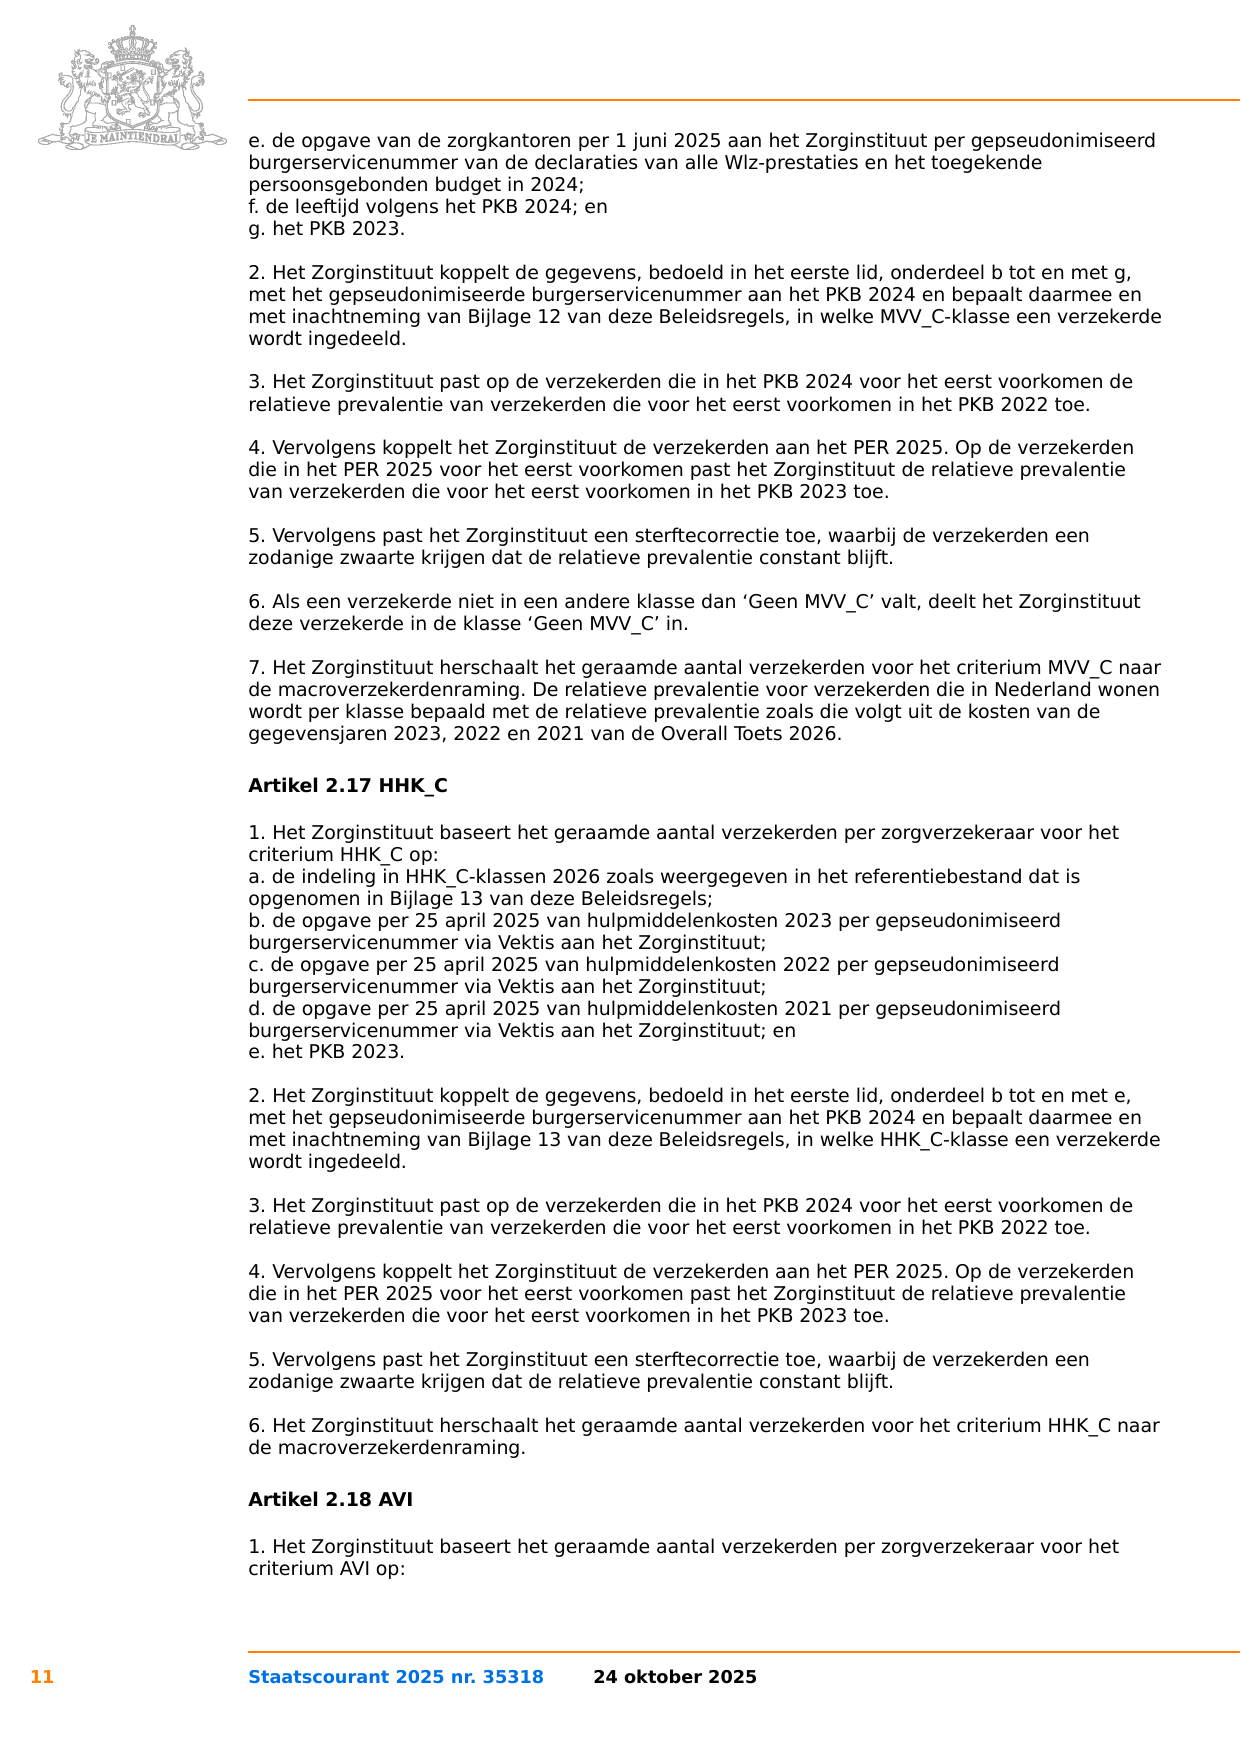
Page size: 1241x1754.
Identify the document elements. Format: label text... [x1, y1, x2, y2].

text 1. Het Zorginstituut baseert het geraamde aantal verzekerden per zorgverzekeraar voor het criterium HHK_C op: [248, 822, 1163, 866]
text 7. Het Zorginstituut herschaalt het geraamde aantal verzekerden voor het criterium MVV_C naar de macroverzekerdenraming. De relatieve prevalentie voor verzekerden die in Nederland wonen wordt per klasse bepaald met de relatieve prevalentie zoals die volgt uit de kosten van de gegevensjaren 2023, 2022 en 2021 van de Overall Toets 2026. [248, 657, 1163, 745]
picture [38, 25, 227, 150]
text 4. Vervolgens koppelt het Zorginstituut de verzekerden aan het PER 2025. Op de verzekerden die in het PER 2025 voor het eerst voorkomen past het Zorginstituut de relatieve prevalentie van verzekerden die voor het eerst voorkomen in het PKB 2023 toe. [248, 437, 1163, 503]
text 3. Het Zorginstituut past op de verzekerden die in het PKB 2024 voor het eerst voorkomen de relatieve prevalentie van verzekerden die voor het eerst voorkomen in het PKB 2022 toe. [248, 1195, 1163, 1239]
text c. de opgave per 25 april 2025 van hulpmiddelenkosten 2022 per gepseudonimiseerd burgerservicenummer via Vektis aan het Zorginstituut; [248, 953, 1163, 997]
text 5. Vervolgens past het Zorginstituut een sterftecorrectie toe, waarbij de verzekerden een zodanige zwaarte krijgen dat de relatieve prevalentie constant blijft. [248, 525, 1163, 569]
text 3. Het Zorginstituut past op de verzekerden die in het PKB 2024 voor het eerst voorkomen de relatieve prevalentie van verzekerden die voor het eerst voorkomen in het PKB 2022 toe. [248, 371, 1163, 415]
text a. de indeling in HHK_C-klassen 2026 zoals weergegeven in het referentiebestand dat is opgenomen in Bijlage 13 van deze Beleidsregels; [248, 866, 1163, 909]
text 2. Het Zorginstituut koppelt de gegevens, bedoeld in het eerste lid, onderdeel b tot en met e, met het gepseudonimiseerde burgerservicenummer aan het PKB 2024 en bepaalt daarmee en met inachtneming van Bijlage 13 van deze Beleidsregels, in welke HHK_C-klasse een verzekerde wordt ingedeeld. [248, 1085, 1163, 1173]
text e. het PKB 2023. [248, 1041, 1163, 1063]
text 4. Vervolgens koppelt het Zorginstituut de verzekerden aan het PER 2025. Op de verzekerden die in het PER 2025 voor het eerst voorkomen past het Zorginstituut de relatieve prevalentie van verzekerden die voor het eerst voorkomen in het PKB 2023 toe. [248, 1261, 1163, 1327]
subtitle Artikel 2.17 HHK_C [248, 775, 1163, 797]
text d. de opgave per 25 april 2025 van hulpmiddelenkosten 2021 per gepseudonimiseerd burgerservicenummer via Vektis aan het Zorginstituut; en [248, 997, 1163, 1041]
subtitle Artikel 2.18 AVI [248, 1488, 1163, 1511]
text g. het PKB 2023. [248, 218, 1163, 240]
text 6. Het Zorginstituut herschaalt het geraamde aantal verzekerden voor het criterium HHK_C naar de macroverzekerdenraming. [248, 1414, 1163, 1458]
text f. de leeftijd volgens het PKB 2024; en [248, 196, 1163, 218]
text 2. Het Zorginstituut koppelt de gegevens, bedoeld in het eerste lid, onderdeel b tot en met g, met het gepseudonimiseerde burgerservicenummer aan het PKB 2024 en bepaalt daarmee en met inachtneming van Bijlage 12 van deze Beleidsregels, in welke MVV_C-klasse een verzekerde wordt ingedeeld. [248, 262, 1163, 349]
text e. de opgave van de zorgkantoren per 1 juni 2025 aan het Zorginstituut per gepseudonimiseerd burgerservicenummer van de declaraties van alle Wlz-prestaties en het toegekende persoonsgebonden budget in 2024; [248, 130, 1163, 196]
text 5. Vervolgens past het Zorginstituut een sterftecorrectie toe, waarbij de verzekerden een zodanige zwaarte krijgen dat de relatieve prevalentie constant blijft. [248, 1349, 1163, 1393]
text 1. Het Zorginstituut baseert het geraamde aantal verzekerden per zorgverzekeraar voor het criterium AVI op: [248, 1536, 1163, 1579]
text 6. Als een verzekerde niet in een andere klasse dan ‘Geen MVV_C’ valt, deelt het Zorginstituut deze verzekerde in de klasse ‘Geen MVV_C’ in. [248, 591, 1163, 635]
text b. de opgave per 25 april 2025 van hulpmiddelenkosten 2023 per gepseudonimiseerd burgerservicenummer via Vektis aan het Zorginstituut; [248, 909, 1163, 953]
